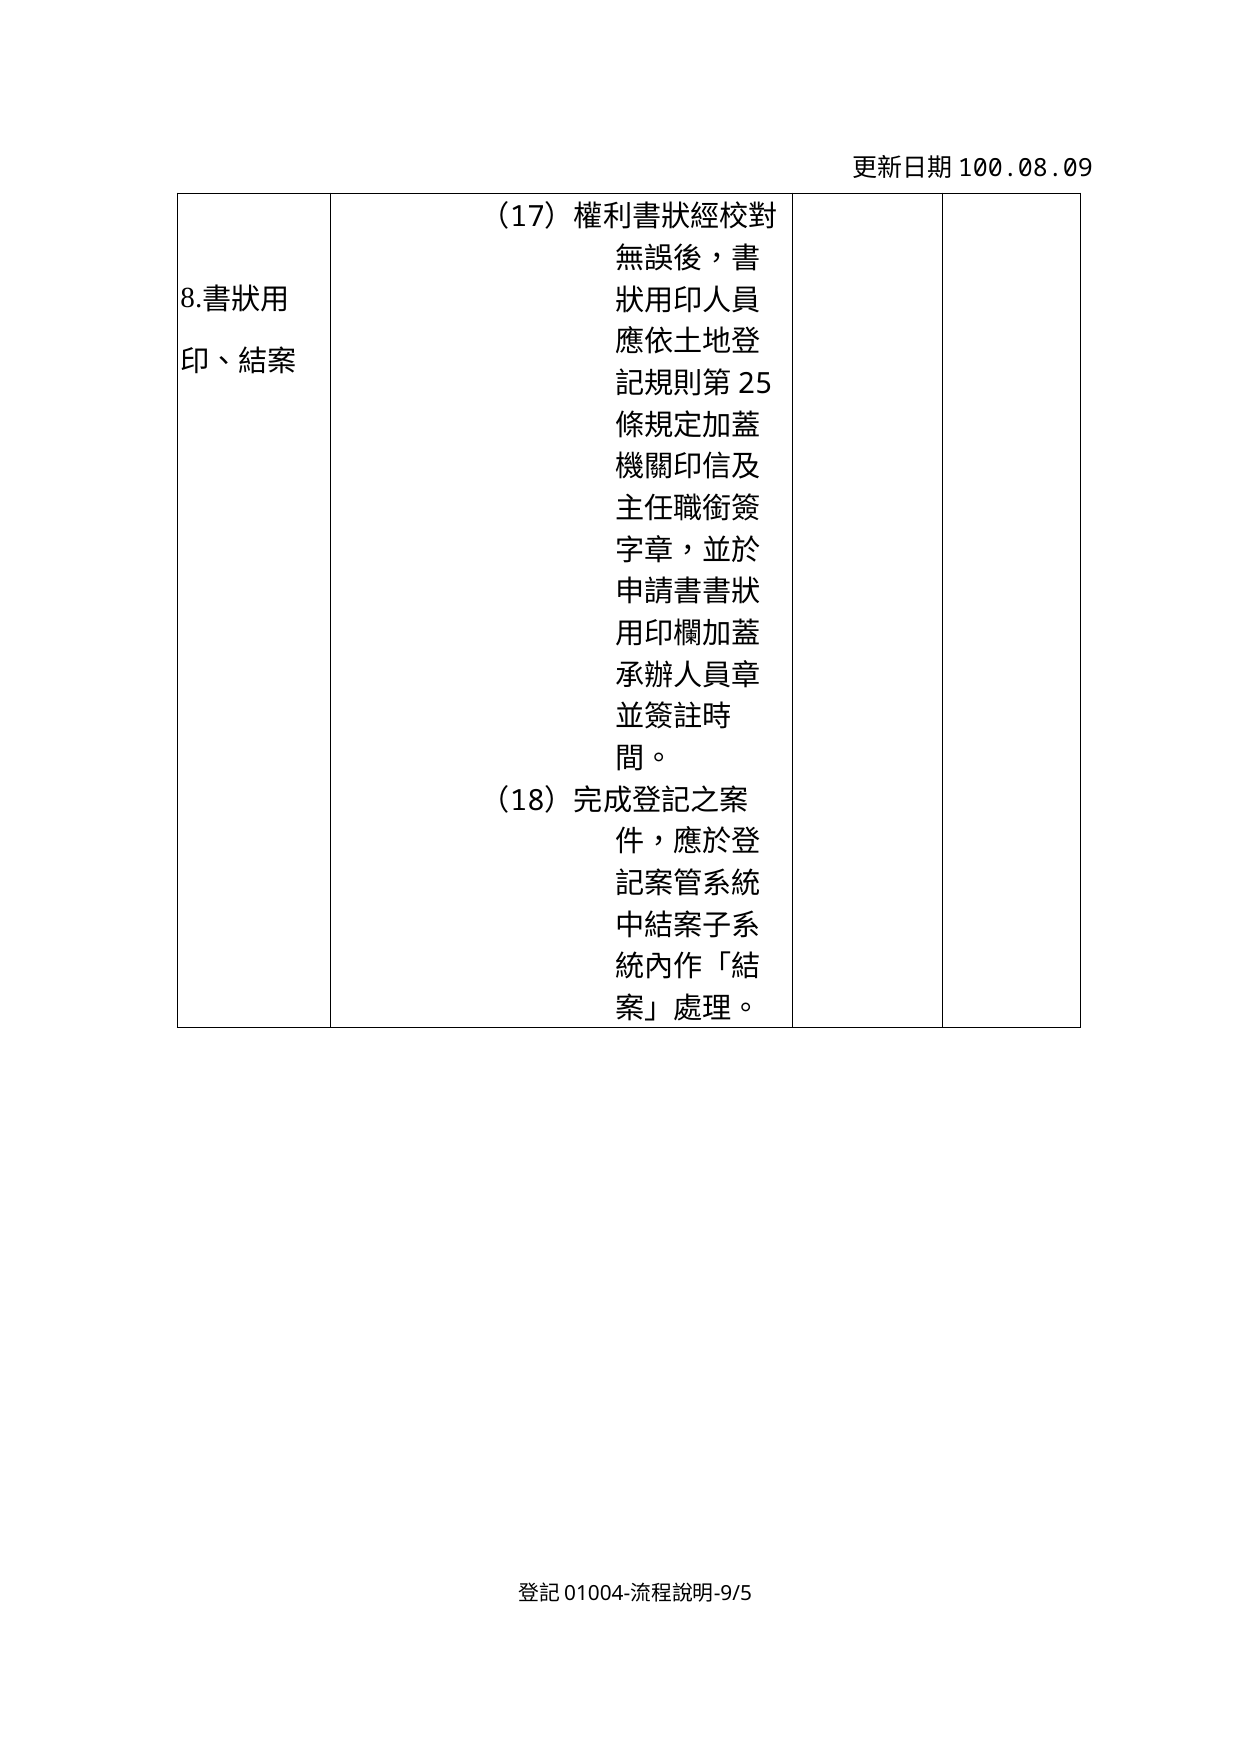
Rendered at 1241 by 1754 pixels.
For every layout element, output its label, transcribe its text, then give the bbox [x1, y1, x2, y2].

table_cell [943, 194, 1080, 1027]
table_cell 權利書狀經校對無誤後，書狀用印人員應依土地登記規則第25條規定加蓋機關印信及主任職銜簽字章，並於申請書書狀用印欄加蓋承辦人員章並簽註時間。 完成登記之案件，應於登記案管系統中結案子系統內作「結案」處理。 [331, 194, 792, 1027]
table_cell 8.書狀用印、結案 [178, 194, 330, 1027]
table_cell [793, 194, 942, 1027]
